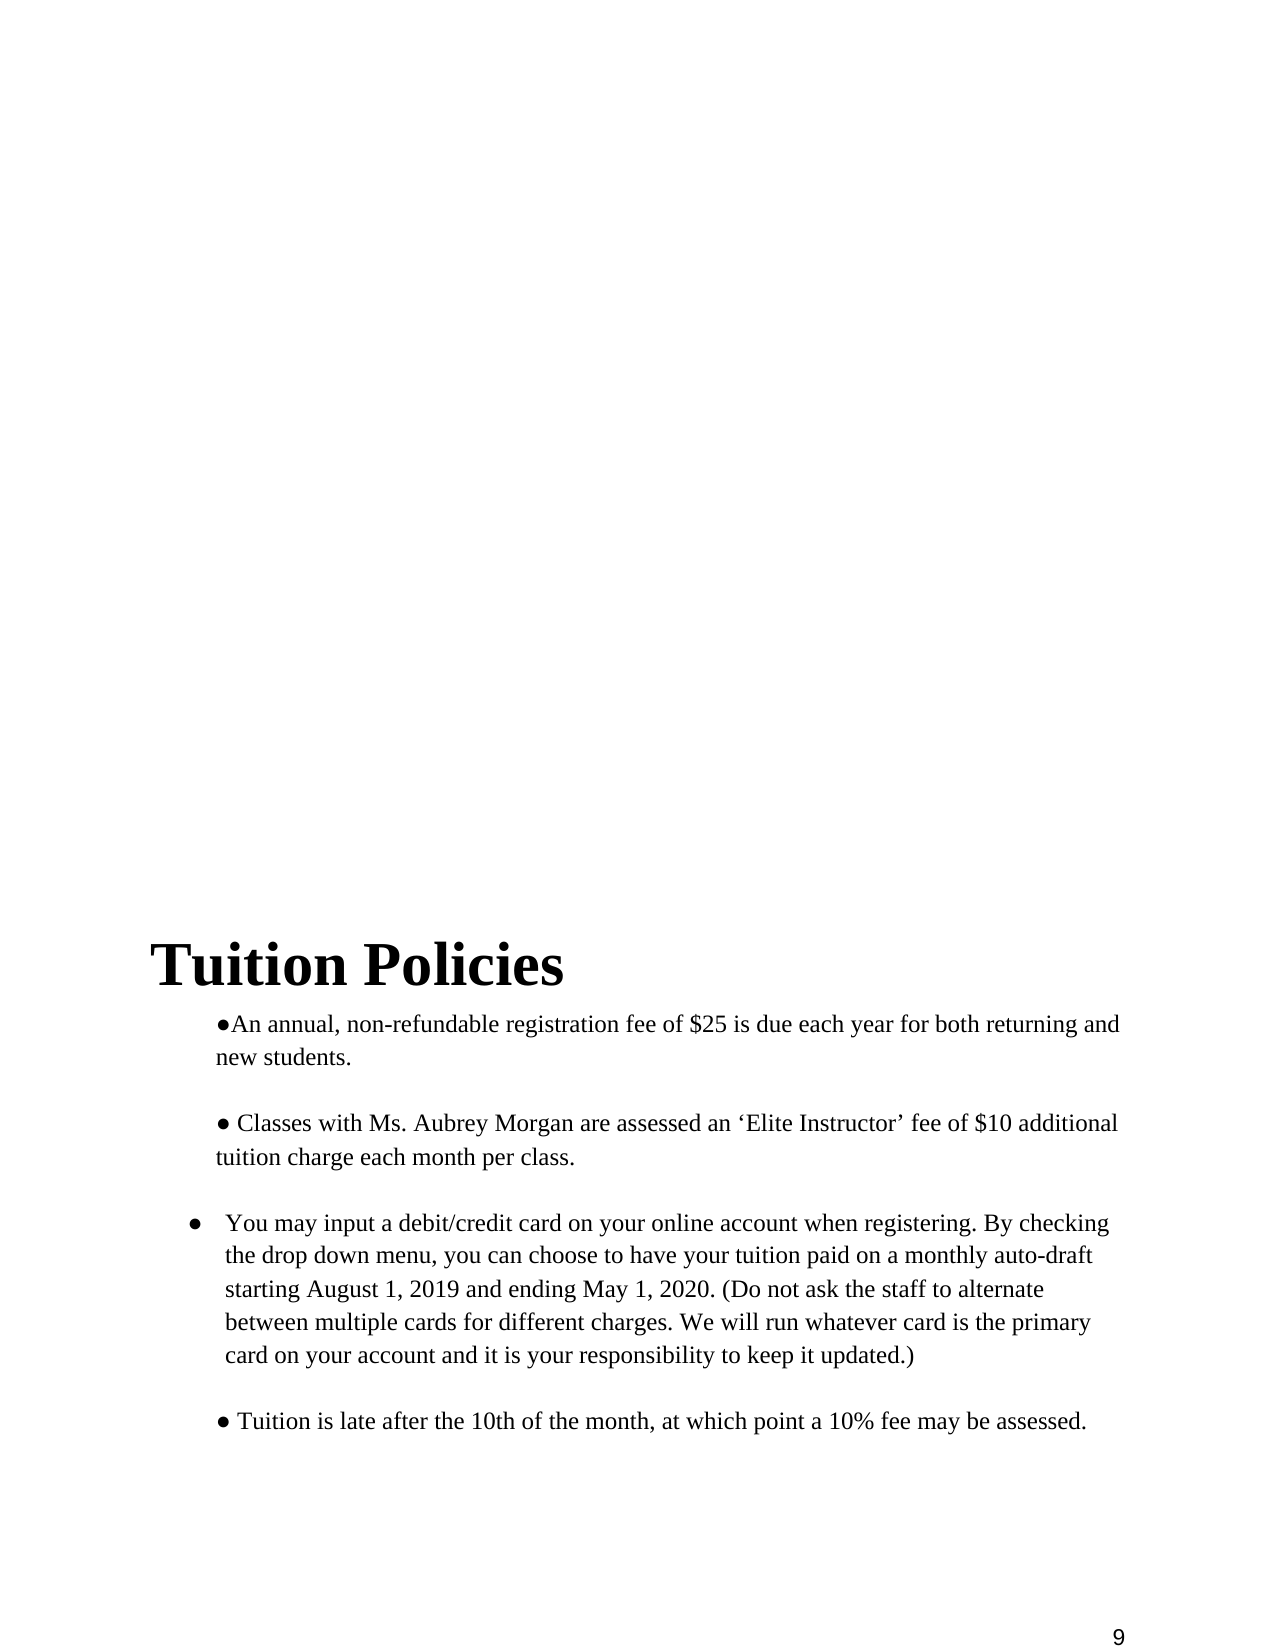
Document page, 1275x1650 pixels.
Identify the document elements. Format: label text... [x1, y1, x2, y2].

text ● Classes with Ms. Aubrey Morgan are assessed an ‘Elite Instructor’ fee of $10 additional tuition charge each month per class. [216, 1108, 1125, 1170]
text ● Tuition is late after the 10th of the month, at which point a 10% fee may be assessed. [216, 1406, 1125, 1434]
text ●An annual, non-refundable registration fee of $25 is due each year for both returning and new students. [216, 1009, 1125, 1071]
text Tuition Policies [150, 927, 1125, 999]
list You may input a debit/credit card on your online account when registering. By checking the drop down menu, you can choose to have your tuition paid on a monthly auto-draft starting August 1, 2019 and ending May 1, 2020. (Do not ask the staff to alternate between multiple cards for different charges. We will run whatever card is the primary card on your account and it is your responsibility to keep it updated.) [187, 1208, 1125, 1368]
